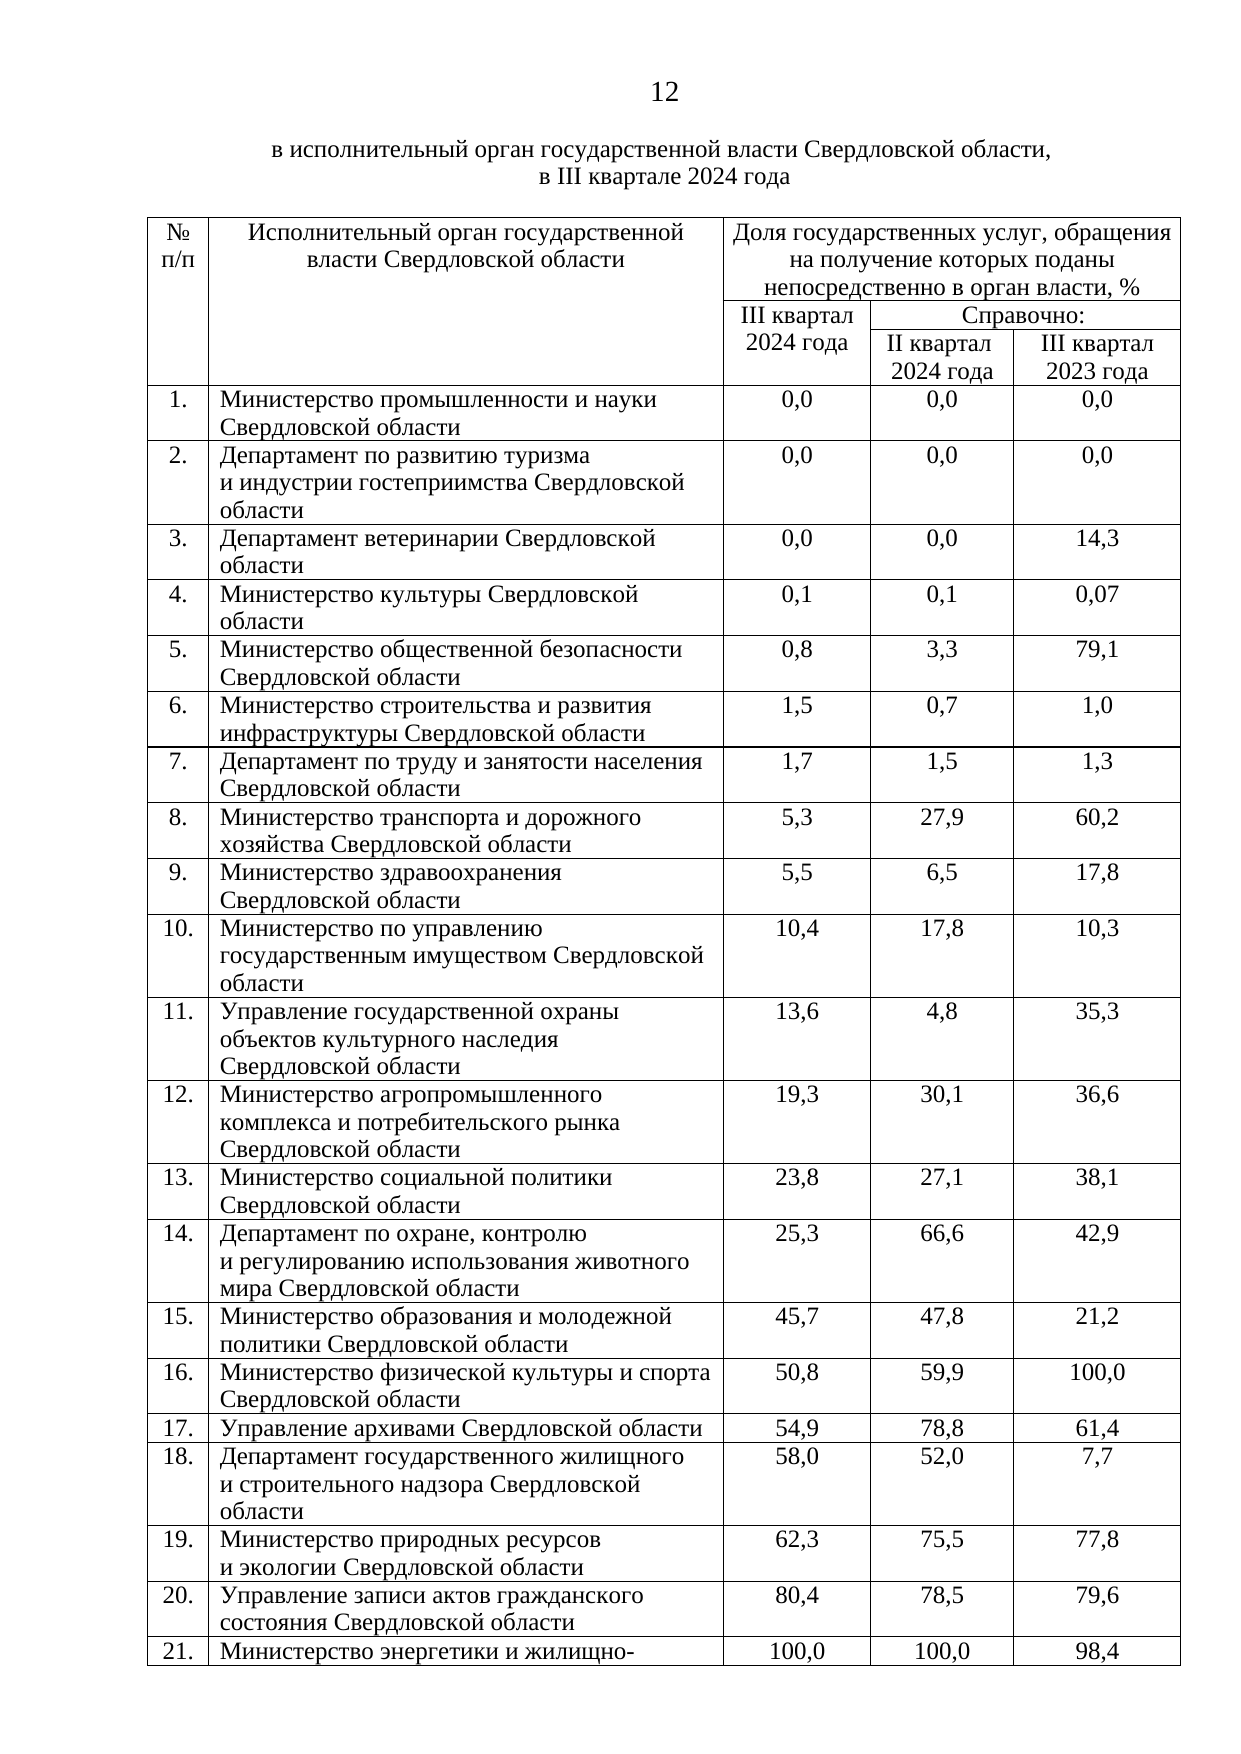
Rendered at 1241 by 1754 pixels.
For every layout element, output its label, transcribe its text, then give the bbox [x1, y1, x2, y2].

table_cell Министерство физической культуры и спорта Свердловской области [209, 1359, 723, 1413]
table_cell Управление государственной охраны объектов культурного наследия Свердловской области [209, 998, 723, 1080]
table_cell 50,8 [724, 1359, 870, 1413]
table_cell 17. [148, 1414, 208, 1442]
table_cell 1. [148, 386, 208, 440]
text в исполнительный орган государственной власти Свердловской области, в III квартале 2024 года [148, 135, 1181, 190]
table_cell 0,7 [871, 692, 1013, 746]
table_cell 0,8 [724, 636, 870, 691]
table_cell 3,3 [871, 636, 1013, 691]
table_cell 12. [148, 1081, 208, 1163]
table_cell 10. [148, 915, 208, 997]
table_cell 4. [148, 580, 208, 635]
table_cell 19,3 [724, 1081, 870, 1163]
table_cell 17,8 [871, 915, 1013, 997]
table_cell III квартал 2023 года [1014, 330, 1180, 385]
table_cell Министерство культуры Свердловской области [209, 580, 723, 635]
table_cell 13. [148, 1164, 208, 1219]
table_cell 0,0 [871, 525, 1013, 579]
table_cell 0,0 [1014, 386, 1180, 440]
table_cell 100,0 [1014, 1359, 1180, 1413]
table_cell 18. [148, 1443, 208, 1525]
table_cell 42,9 [1014, 1220, 1180, 1302]
table_cell 19. [148, 1526, 208, 1581]
table_cell 5. [148, 636, 208, 691]
table_cell 5,3 [724, 803, 870, 858]
table_cell 45,7 [724, 1303, 870, 1358]
table_cell 27,9 [871, 803, 1013, 858]
table_cell 77,8 [1014, 1526, 1180, 1581]
table_cell 0,0 [724, 386, 870, 440]
table_cell Департамент по охране, контролю и регулированию использования животного мира Свердловской области [209, 1220, 723, 1302]
table_cell 7,7 [1014, 1443, 1180, 1525]
table_cell 52,0 [871, 1443, 1013, 1525]
table_cell 10,3 [1014, 915, 1180, 997]
table_cell 80,4 [724, 1582, 870, 1636]
table_cell 3. [148, 525, 208, 579]
table_cell 1,5 [724, 692, 870, 746]
table_cell 0,0 [871, 386, 1013, 440]
table_header Доля государственных услуг, обращения на получение которых поданы непосредственно в орган власти, % [724, 218, 1180, 300]
table_cell 0,0 [1014, 441, 1180, 523]
table_cell 79,6 [1014, 1582, 1180, 1636]
table_header Исполнительный орган государственной власти Свердловской области [209, 218, 723, 385]
table_cell 7. [148, 748, 208, 802]
table_cell 60,2 [1014, 803, 1180, 858]
table_cell Департамент ветеринарии Свердловской области [209, 525, 723, 579]
table_cell 0,07 [1014, 580, 1180, 635]
table_cell Департамент по развитию туризма и индустрии гостеприимства Свердловской области [209, 441, 723, 523]
table_cell 17,8 [1014, 859, 1180, 914]
table_cell 16. [148, 1359, 208, 1413]
table_cell Министерство строительства и развития инфраструктуры Свердловской области [209, 692, 723, 746]
table_cell 47,8 [871, 1303, 1013, 1358]
table_cell 1,3 [1014, 748, 1180, 802]
table_cell 4,8 [871, 998, 1013, 1080]
table_cell Управление архивами Свердловской области [209, 1414, 723, 1442]
table_cell 13,6 [724, 998, 870, 1080]
table_cell 0,0 [724, 525, 870, 579]
table_cell 27,1 [871, 1164, 1013, 1219]
table_cell 54,9 [724, 1414, 870, 1442]
table_cell Министерство здравоохранения Свердловской области [209, 859, 723, 914]
table_cell Министерство промышленности и науки Свердловской области [209, 386, 723, 440]
table_cell 61,4 [1014, 1414, 1180, 1442]
table_cell 21,2 [1014, 1303, 1180, 1358]
table_cell Справочно: [871, 301, 1180, 329]
table_cell 8. [148, 803, 208, 858]
table_cell 98,4 [1014, 1637, 1180, 1664]
table_cell II квартал 2024 года [871, 330, 1013, 385]
table_cell 1,7 [724, 748, 870, 802]
table_cell 30,1 [871, 1081, 1013, 1163]
table_cell 75,5 [871, 1526, 1013, 1581]
table_cell 14. [148, 1220, 208, 1302]
table_cell 1,5 [871, 748, 1013, 802]
table_cell Министерство социальной политики Свердловской области [209, 1164, 723, 1219]
table_cell 21. [148, 1637, 208, 1664]
table_cell 59,9 [871, 1359, 1013, 1413]
table_cell Министерство природных ресурсов и экологии Свердловской области [209, 1526, 723, 1581]
table_cell 14,3 [1014, 525, 1180, 579]
table_cell 23,8 [724, 1164, 870, 1219]
table_cell 66,6 [871, 1220, 1013, 1302]
table_cell 0,0 [724, 441, 870, 523]
table_cell 2. [148, 441, 208, 523]
table_cell 6. [148, 692, 208, 746]
table_cell Министерство транспорта и дорожного хозяйства Свердловской области [209, 803, 723, 858]
table_cell Департамент по труду и занятости населения Свердловской области [209, 748, 723, 802]
table_cell Управление записи актов гражданского состояния Свердловской области [209, 1582, 723, 1636]
table_cell 78,8 [871, 1414, 1013, 1442]
table_cell 9. [148, 859, 208, 914]
table_cell 5,5 [724, 859, 870, 914]
table_cell 62,3 [724, 1526, 870, 1581]
table_cell 78,5 [871, 1582, 1013, 1636]
table_cell 10,4 [724, 915, 870, 997]
table_cell 11. [148, 998, 208, 1080]
table_cell 100,0 [724, 1637, 870, 1664]
table_cell 100,0 [871, 1637, 1013, 1664]
table_cell 25,3 [724, 1220, 870, 1302]
table_cell Министерство образования и молодежной политики Свердловской области [209, 1303, 723, 1358]
table_cell 0,1 [724, 580, 870, 635]
table_cell III квартал 2024 года [724, 301, 870, 385]
table_cell 6,5 [871, 859, 1013, 914]
table_cell 36,6 [1014, 1081, 1180, 1163]
table_header № п/п [148, 218, 208, 385]
table_cell 15. [148, 1303, 208, 1358]
table_cell Министерство общественной безопасности Свердловской области [209, 636, 723, 691]
table_cell 58,0 [724, 1443, 870, 1525]
table_cell Министерство агропромышленного комплекса и потребительского рынка Свердловской области [209, 1081, 723, 1163]
table_cell 0,0 [871, 441, 1013, 523]
table_cell 1,0 [1014, 692, 1180, 746]
table_cell 0,1 [871, 580, 1013, 635]
table_cell Департамент государственного жилищного и строительного надзора Свердловской области [209, 1443, 723, 1525]
table_cell Министерство энергетики и жилищно- [209, 1637, 723, 1664]
table_cell 35,3 [1014, 998, 1180, 1080]
table_cell 20. [148, 1582, 208, 1636]
table_cell Министерство по управлению государственным имуществом Свердловской области [209, 915, 723, 997]
table_cell 38,1 [1014, 1164, 1180, 1219]
table_cell 79,1 [1014, 636, 1180, 691]
